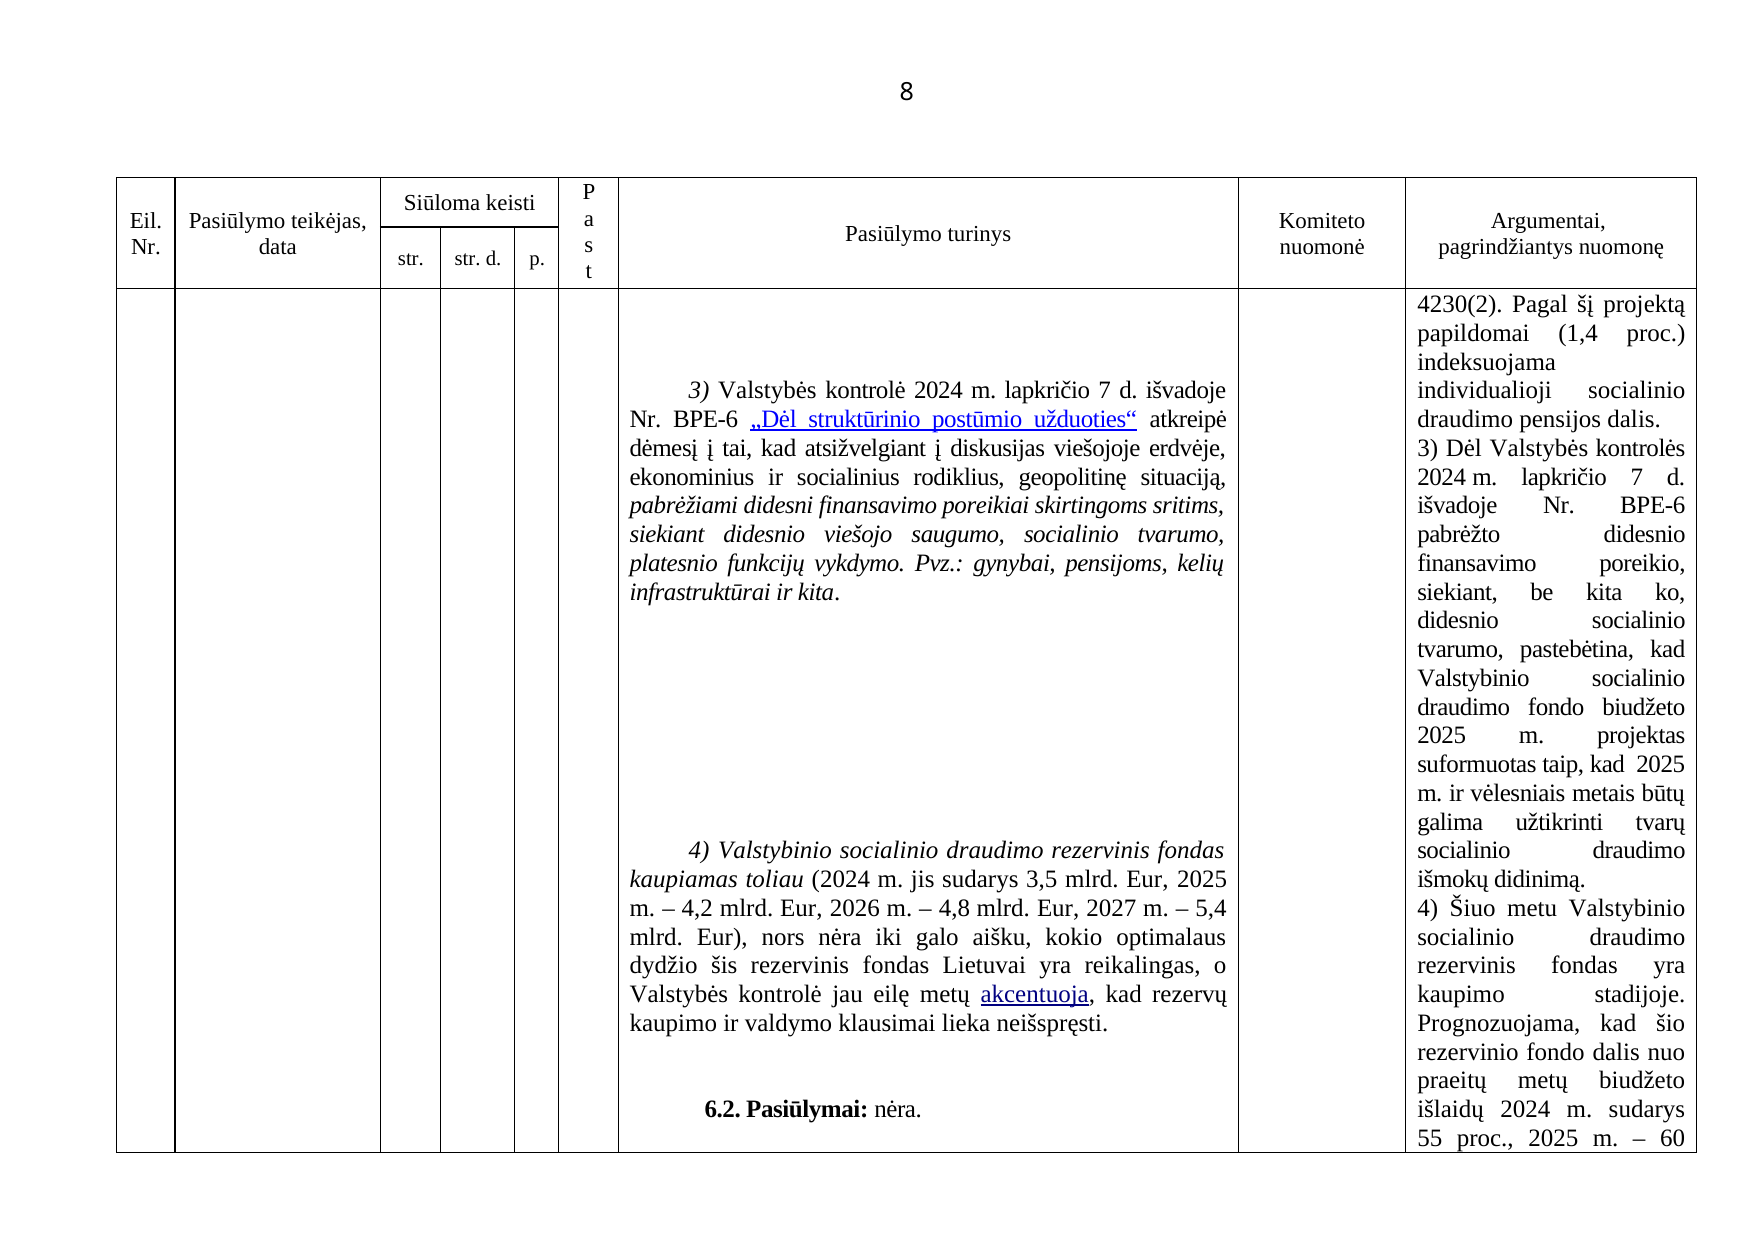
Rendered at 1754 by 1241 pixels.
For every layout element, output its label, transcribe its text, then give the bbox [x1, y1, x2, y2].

table_cell [441, 289, 514, 1152]
table_header Pastabos [559, 178, 618, 288]
table_cell p. [515, 228, 558, 288]
table_cell [381, 289, 440, 1152]
table_cell 6. Komiteto sprendimas ir pasiūlymai: 6.1. Sprendimas: nepritarti Lietuvos Respublikos Valstybės socialinių fondų biudžetų 2025 metų rodiklių patvirtinimo įstatymo projektui Nr. XIVP-4230 ir siūlyti pagrindiniam komitetui grąžinti jį iniciatoriams tobulinti, atsižvelgiant į šiuos argumentus: senatvės pensininkų skurdo lygio mažinimo problema iš esmės nesprendžiama, nors dar 2024 m. vasarą, t. y. 2024-06-19 paskelbtose ES Tarybos 2024 m. rekomendacijose Lietuvai 2024-2025 metams, buvo atkreiptas dėmesys į tai, kad dėl mažo bendro pensijų adekvatumo didėja skurdas senatvėje, o 2022 m. vyresnio amžiaus žmonių skurdo rizikos lygis buvo vienas aukščiausių ES. Valstybės duomenų agentūros duomenimis, didžiausias skurdo rizikos lygis 2024 m. taip pat yra 65 metų ir vyresnių asmenų amžiaus grupėje ir sudaro 34,4 proc. Be kita ko, Socialinės apsaugos ir darbo ministerija teigia, kad senatvės pensininkų skurdo rizikos lygis 2025 m. didės dar 1,6 proc. Socialinio draudimo pensijų sistema ir toliau išlieka nemotyvuojančia, nes daugiau įmokų sumokėjusiems asmenims vis dar neužtikrinamas didesnis pajamų pakeitimas ir artimos buvusioms iki pensijos gyvenimo sąlygos – šią problemą dar 2022 m. konstatavo Valstybės kontrolė atlikusi Pensijų sistemos pokyčių vertinimą, nurodydama, kad daugiau uždirbusių ir socialinio draudimo įmokų sumokėjusių asmenų pajamų pakeitimo norma senatvėje mažesnė nei uždirbusių mažiau. Valstybės kontrolė 2024 m. lapkričio 7 d. išvadoje Nr. BPE-6 „Dėl struktūrinio postūmio užduoties“ atkreipė dėmesį į tai, kad atsižvelgiant į diskusijas viešojoje erdvėje, ekonominius ir socialinius rodiklius, geopolitinę situaciją, pabrėžiami didesni finansavimo poreikiai skirtingoms sritims, siekiant didesnio viešojo saugumo, socialinio tvarumo, platesnio funkcijų vykdymo. Pvz.: gynybai, pensijoms, kelių infrastruktūrai ir kita. Valstybinio socialinio draudimo rezervinis fondas kaupiamas toliau (2024 m. jis sudarys 3,5 mlrd. Eur, 2025 m. – 4,2 mlrd. Eur, 2026 m. – 4,8 mlrd. Eur, 2027 m. – 5,4 mlrd. Eur), nors nėra iki galo aišku, kokio optimalaus dydžio šis rezervinis fondas Lietuvai yra reikalingas, o Valstybės kontrolė jau eilę metų akcentuoja, kad rezervų kaupimo ir valdymo klausimai lieka neišspręsti. 6.2. Pasiūlymai: nėra. . [619, 289, 1238, 1152]
table_cell str. d. [441, 228, 514, 288]
table_cell [117, 289, 174, 1152]
table_header Komiteto nuomonė [1239, 178, 1405, 288]
table_cell * [559, 289, 618, 1152]
table_cell [515, 289, 558, 1152]
table_header Siūloma keisti [381, 178, 558, 226]
table_cell str. [381, 228, 440, 288]
table_header Argumentai, pagrindžiantys nuomonę [1406, 178, 1696, 288]
table_cell 4230(2). Pagal šį projektą papildomai (1,4 proc.) indeksuojama individualioji socialinio draudimo pensijos dalis. 3) Dėl Valstybės kontrolės 2024 m. lapkričio 7 d. išvadoje Nr. BPE-6 pabrėžto didesnio finansavimo poreikio, siekiant, be kita ko, didesnio socialinio tvarumo, pastebėtina, kad Valstybinio socialinio draudimo fondo biudžeto 2025 m. projektas suformuotas taip, kad 2025 m. ir vėlesniais metais būtų galima užtikrinti tvarų socialinio draudimo išmokų didinimą. 4) Šiuo metu Valstybinio socialinio draudimo rezervinis fondas yra kaupimo stadijoje. Prognozuojama, kad šio rezervinio fondo dalis nuo praeitų metų biudžeto išlaidų 2024 m. sudarys 55 proc., 2025 m. – 60 [1406, 289, 1696, 1152]
table_cell [176, 289, 380, 1152]
table_header Eil. Nr. [117, 178, 174, 288]
table_cell [1239, 289, 1405, 1152]
table_header Pasiūlymo teikėjas, data [176, 178, 380, 288]
table_header Pasiūlymo turinys [619, 178, 1238, 288]
